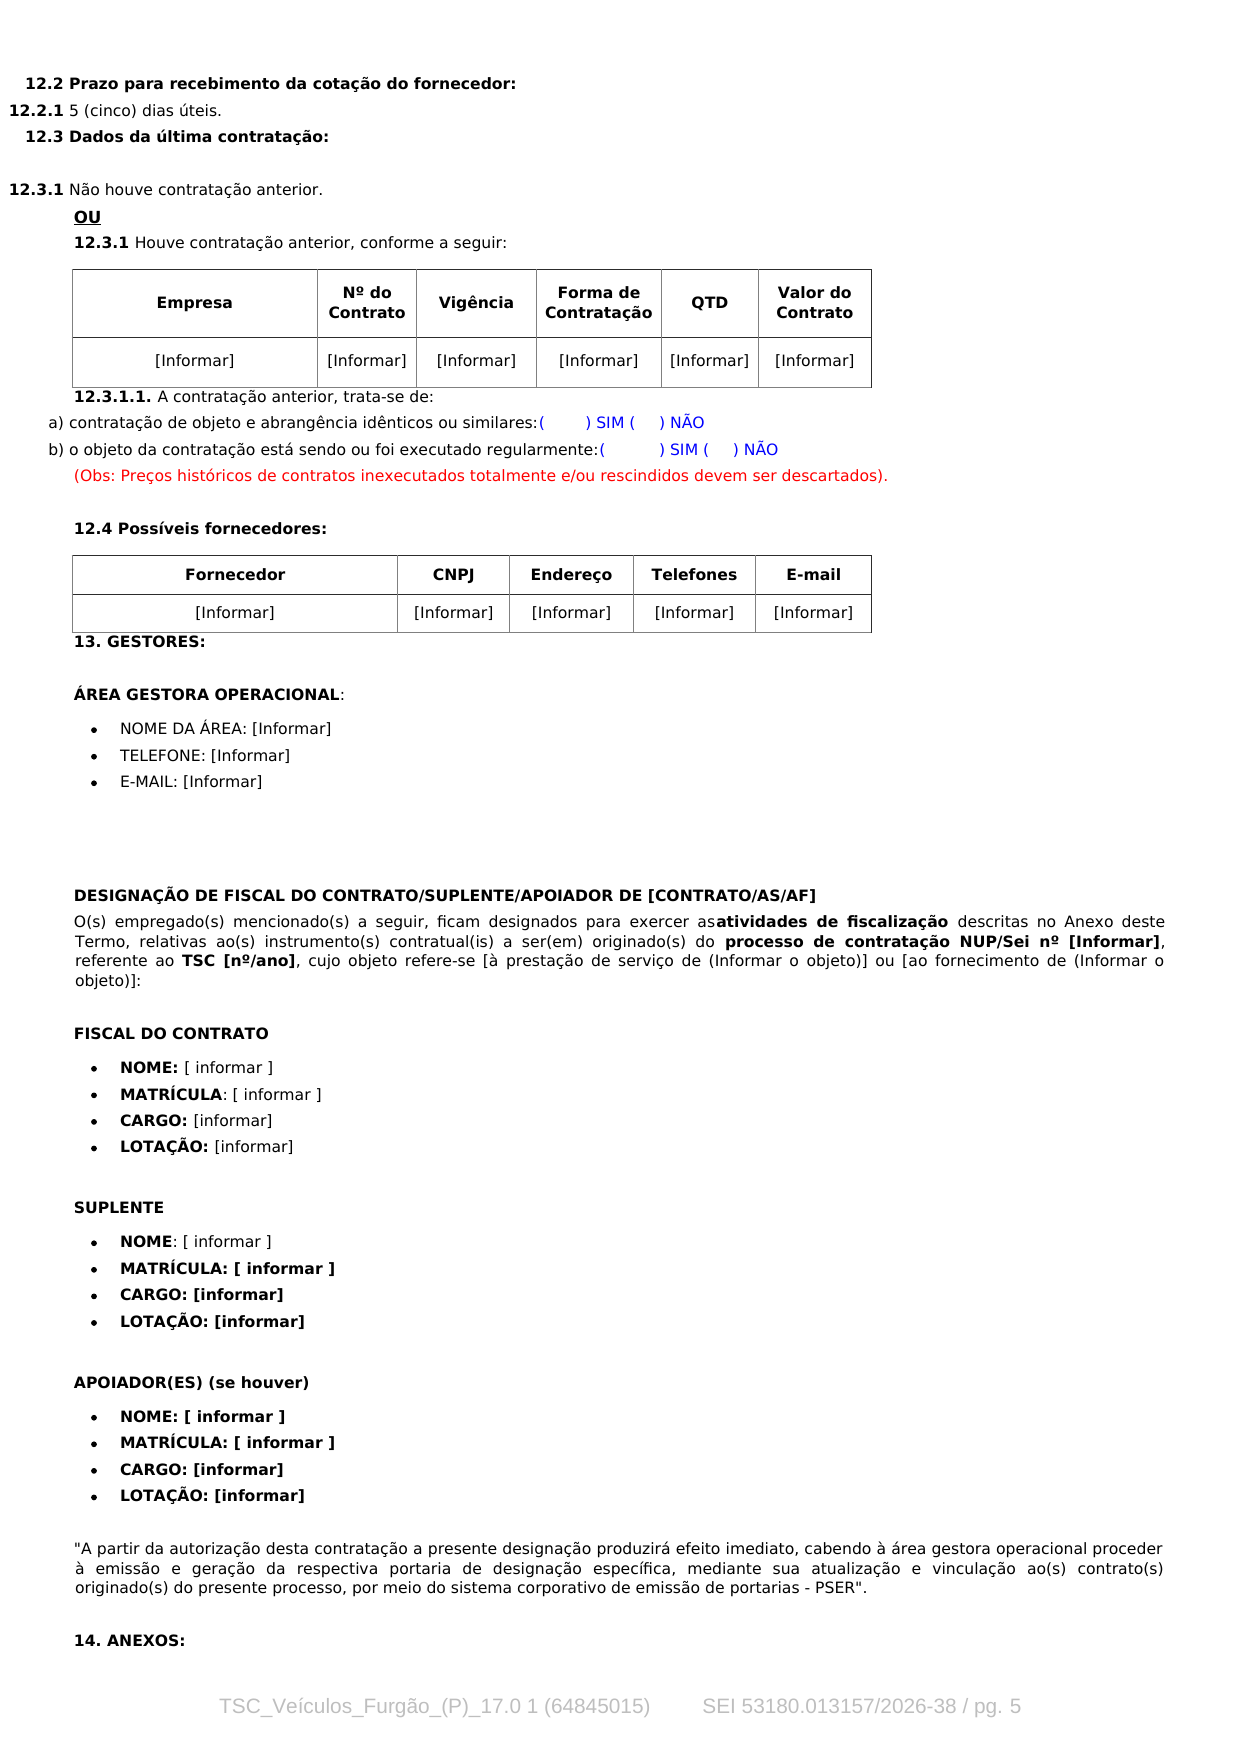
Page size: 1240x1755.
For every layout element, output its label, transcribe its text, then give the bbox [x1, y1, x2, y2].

table_header Valor do Contrato [759, 270, 871, 337]
text TELEFONE: [Informar] [92, 747, 1165, 765]
text LOTAÇÃO: [informar] [92, 1487, 1185, 1506]
list o objeto da contratação está sendo ou foi executado regularmente:( ) SIM ( ) NÃO [48, 441, 1165, 459]
table_header Fornecedor [73, 556, 397, 594]
table_cell [Informar] [759, 338, 871, 387]
table_cell [Informar] [417, 338, 536, 387]
text 12.3.1.1. A contratação anterior, trata-se de: [74, 388, 1165, 406]
text 13. GESTORES: [74, 633, 1185, 651]
text (Obs: Preços históricos de contratos inexecutados totalmente e/ou rescindidos devem ser descartados). [74, 467, 1166, 485]
list Não houve contratação anterior. [8, 181, 1165, 199]
text MATRÍCULA: [ informar ] [92, 1434, 1185, 1453]
table_header QTD [662, 270, 758, 337]
text NOME DA ÁREA: [Informar] [92, 720, 1165, 738]
table_cell [Informar] [318, 338, 416, 387]
text FISCAL DO CONTRATO [74, 1025, 1185, 1043]
text ÁREA GESTORA OPERACIONAL: [74, 686, 1185, 704]
text APOIADOR(ES) (se houver) [74, 1374, 1185, 1392]
text NOME: [ informar ] [92, 1233, 1165, 1252]
text O(s) empregado(s) mencionado(s) a seguir, ficam designados para exercer asatividades de fiscalização descritas no Anexo deste Termo, relativas ao(s) instrumento(s) contratual(is) a ser(em) originado(s) do processo de contratação NUP/Sei nº [Informar], referente ao TSC [nº/ano], cujo objeto refere-se [à prestação de serviço de (Informar o objeto)] ou [ao fornecimento de (Informar o objeto)]: [74, 913, 1165, 990]
text E-MAIL: [Informar] [92, 773, 1165, 791]
table_header Telefones [634, 556, 755, 594]
table_cell [Informar] [537, 338, 661, 387]
text 12.3.1 Houve contratação anterior, conforme a seguir: [74, 234, 1165, 252]
text 14. ANEXOS: [74, 1632, 1185, 1650]
text NOME: [ informar ] [92, 1059, 1165, 1077]
table_cell [Informar] [398, 595, 509, 632]
text "A partir da autorização desta contratação a presente designação produzirá efeito imediato, cabendo à área gestora operacional proceder à emissão e geração da respectiva portaria de designação específica, mediante sua atualização e vinculação ao(s) contrato(s) originado(s) do presente processo, por meio do sistema corporativo de emissão de portarias - PSER". [74, 1540, 1165, 1597]
text DESIGNAÇÃO DE FISCAL DO CONTRATO/SUPLENTE/APOIADOR DE [CONTRATO/AS/AF] [74, 887, 1185, 905]
text CARGO: [informar] [92, 1286, 1185, 1304]
table_header Nº do Contrato [318, 270, 416, 337]
table_header Endereço [510, 556, 633, 594]
table_header Vigência [417, 270, 536, 337]
list Prazo para recebimento da cotação do fornecedor: [25, 75, 1185, 93]
text SUPLENTE [74, 1199, 1185, 1217]
table_cell [Informar] [510, 595, 633, 632]
text 12.4 Possíveis fornecedores: [74, 520, 1185, 538]
table_header Empresa [73, 270, 317, 337]
list contratação de objeto e abrangência idênticos ou similares:( ) SIM ( ) NÃO [48, 414, 1165, 432]
text LOTAÇÃO: [informar] [92, 1138, 1165, 1157]
table_header E-mail [756, 556, 871, 594]
list Dados da última contratação: [25, 128, 1185, 146]
text CARGO: [informar] [92, 1112, 1165, 1130]
list 5 (cinco) dias úteis. [8, 102, 1165, 120]
table_cell [Informar] [73, 595, 397, 632]
text LOTAÇÃO: [informar] [92, 1313, 1185, 1331]
subtitle OU [73, 207, 1185, 227]
table_cell [Informar] [73, 338, 317, 387]
table_cell [Informar] [756, 595, 871, 632]
text CARGO: [informar] [92, 1461, 1185, 1479]
table_header Forma de Contratação [537, 270, 661, 337]
text MATRÍCULA: [ informar ] [92, 1260, 1185, 1278]
text NOME: [ informar ] [92, 1408, 1185, 1426]
table_cell [Informar] [634, 595, 755, 632]
text MATRÍCULA: [ informar ] [92, 1085, 1165, 1104]
table_cell [Informar] [662, 338, 758, 387]
table_header CNPJ [398, 556, 509, 594]
